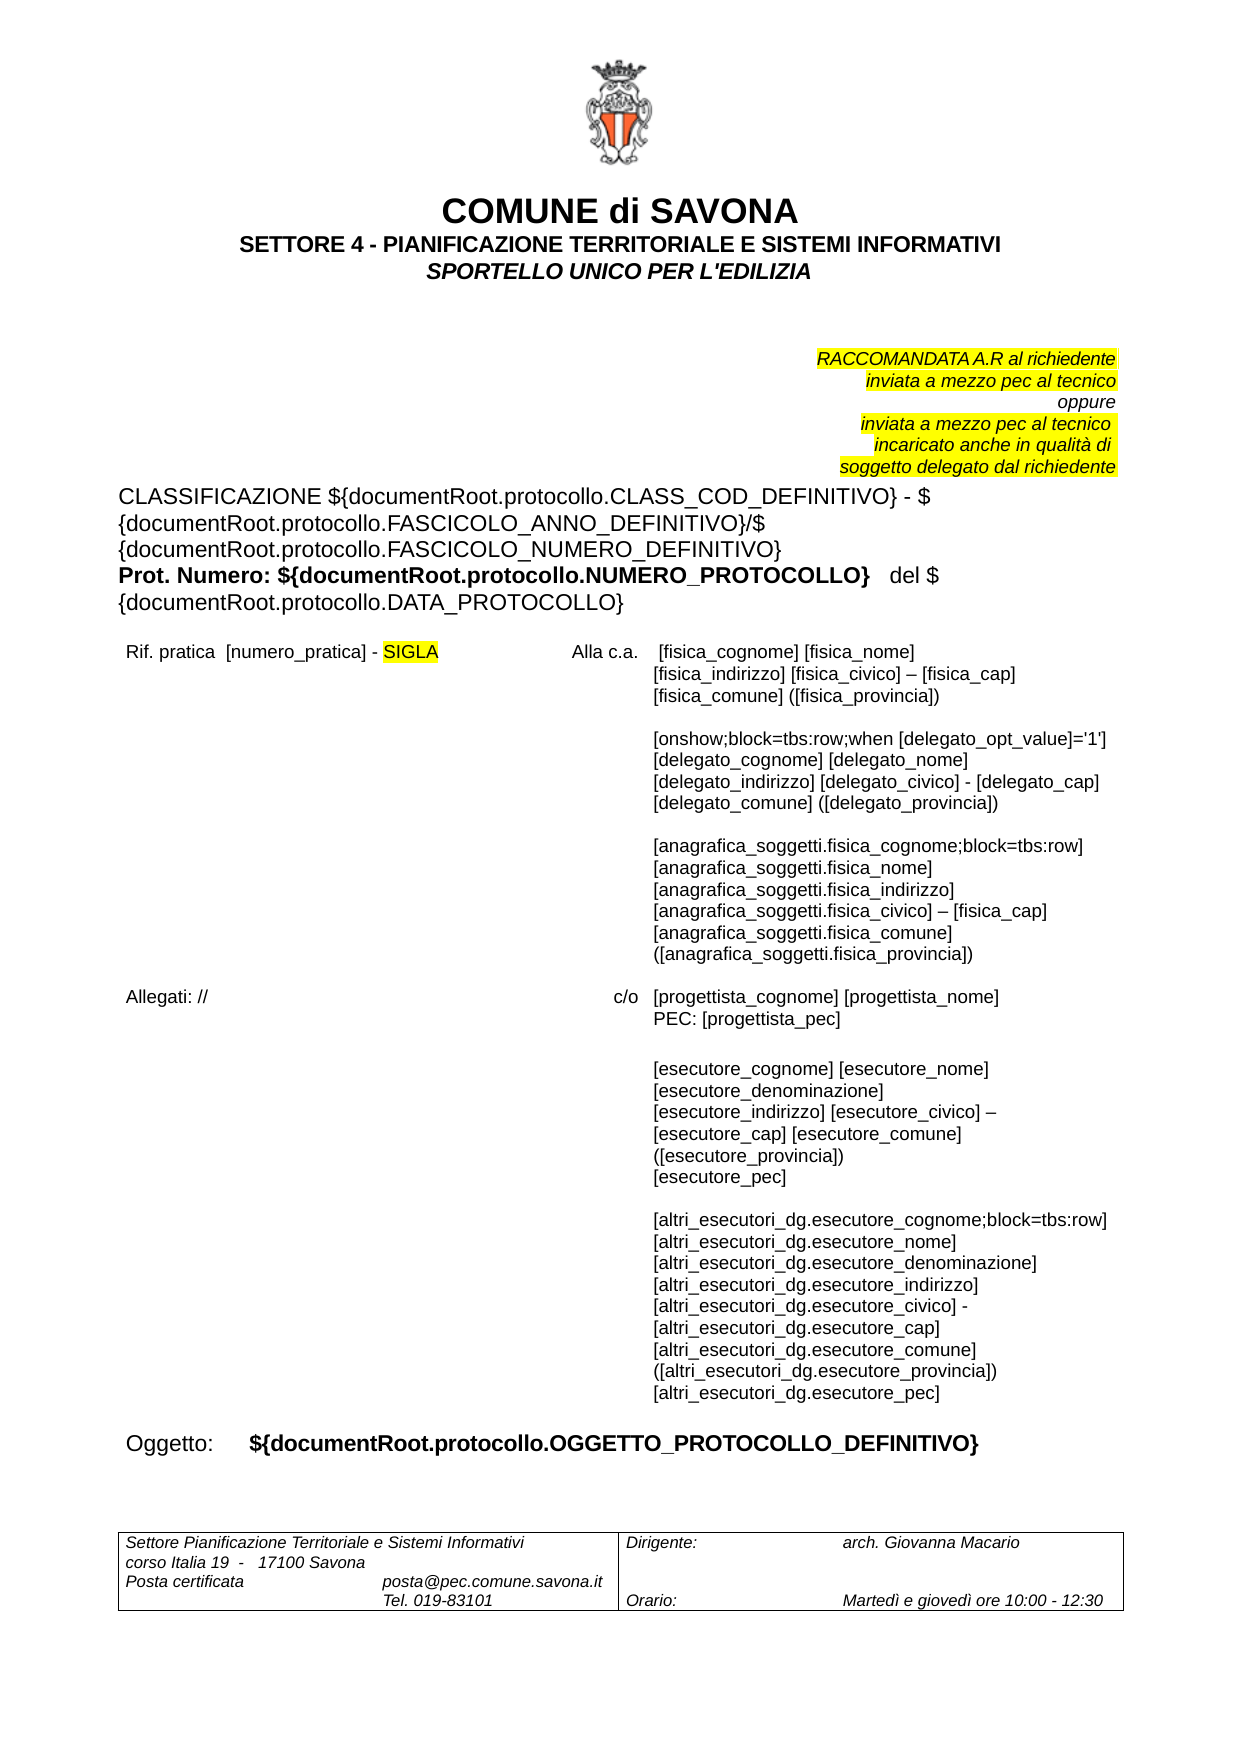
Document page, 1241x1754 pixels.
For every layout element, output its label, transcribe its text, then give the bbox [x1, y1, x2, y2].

text Prot. Numero: ${documentRoot.protocollo.NUMERO_PROTOCOLLO} del ${documentRoot.protocollo.DATA_PROTOCOLLO} [118, 562, 1122, 615]
table_header RACCOMANDATA A.R al richiedente inviata a mezzo pec al tecnico oppure inviata a mezzo pec al tecnico incaricato anche in qualità di soggetto delegato dal richiedente [644, 342, 1123, 483]
table_cell [anagrafica_soggetti.fisica_cognome;block=tbs:row][anagrafica_soggetti.fisica_nome] [anagrafica_soggetti.fisica_indirizzo] [anagrafica_soggetti.fisica_civico] – [fisica_cap] [anagrafica_soggetti.fisica_comune] ([anagrafica_soggetti.fisica_provincia]) [646, 835, 1119, 986]
table_cell [451, 728, 646, 835]
table_header [fisica_cognome] [fisica_nome] [fisica_indirizzo] [fisica_civico] – [fisica_cap] [fisica_comune] ([fisica_provincia]) [646, 641, 1119, 727]
table_cell [altri_esecutori_dg.esecutore_cognome;block=tbs:row] [altri_esecutori_dg.esecutore_nome] [altri_esecutori_dg.esecutore_denominazione] [altri_esecutori_dg.esecutore_indirizzo] [altri_esecutori_dg.esecutore_civico] - [altri_esecutori_dg.esecutore_cap] [altri_esecutori_dg.esecutore_comune] ([altri_esecutori_dg.esecutore_provincia]) [altri_esecutori_dg.esecutore_pec] [646, 1209, 1119, 1403]
table_header Rif. pratica [numero_pratica] - SIGLA [118, 641, 451, 727]
table_cell [118, 835, 451, 986]
table_header Oggetto: [118, 1430, 236, 1456]
table_cell [451, 1209, 646, 1403]
table_header [118, 342, 644, 483]
table_cell [esecutore_cognome] [esecutore_nome] [esecutore_denominazione] [esecutore_indirizzo] [esecutore_civico] – [esecutore_cap] [esecutore_comune] ([esecutore_provincia]) [esecutore_pec] [646, 1058, 1119, 1209]
table_cell [progettista_cognome] [progettista_nome] PEC: [progettista_pec] [646, 986, 1119, 1058]
table_cell [451, 835, 646, 986]
picture [507, 54, 733, 182]
table_header Alla c.a. [451, 641, 646, 727]
table_cell [118, 728, 451, 835]
table_cell [451, 1058, 646, 1209]
table_cell Allegati: // [118, 986, 451, 1058]
table_header ${documentRoot.protocollo.OGGETTO_PROTOCOLLO_DEFINITIVO} [236, 1430, 1123, 1456]
table_cell [118, 1209, 451, 1403]
text CLASSIFICAZIONE ${documentRoot.protocollo.CLASS_COD_DEFINITIVO} - ${documentRoot.protocollo.FASCICOLO_ANNO_DEFINITIVO}/${documentRoot.protocollo.FASCICOLO_NUMERO_DEFINITIVO} [118, 483, 1122, 562]
table_cell [118, 1058, 451, 1209]
table_cell c/o [451, 986, 646, 1058]
table_cell [onshow;block=tbs:row;when [delegato_opt_value]='1'][delegato_cognome] [delegato_nome] [delegato_indirizzo] [delegato_civico] - [delegato_cap] [delegato_comune] ([delegato_provincia]) [646, 728, 1119, 835]
